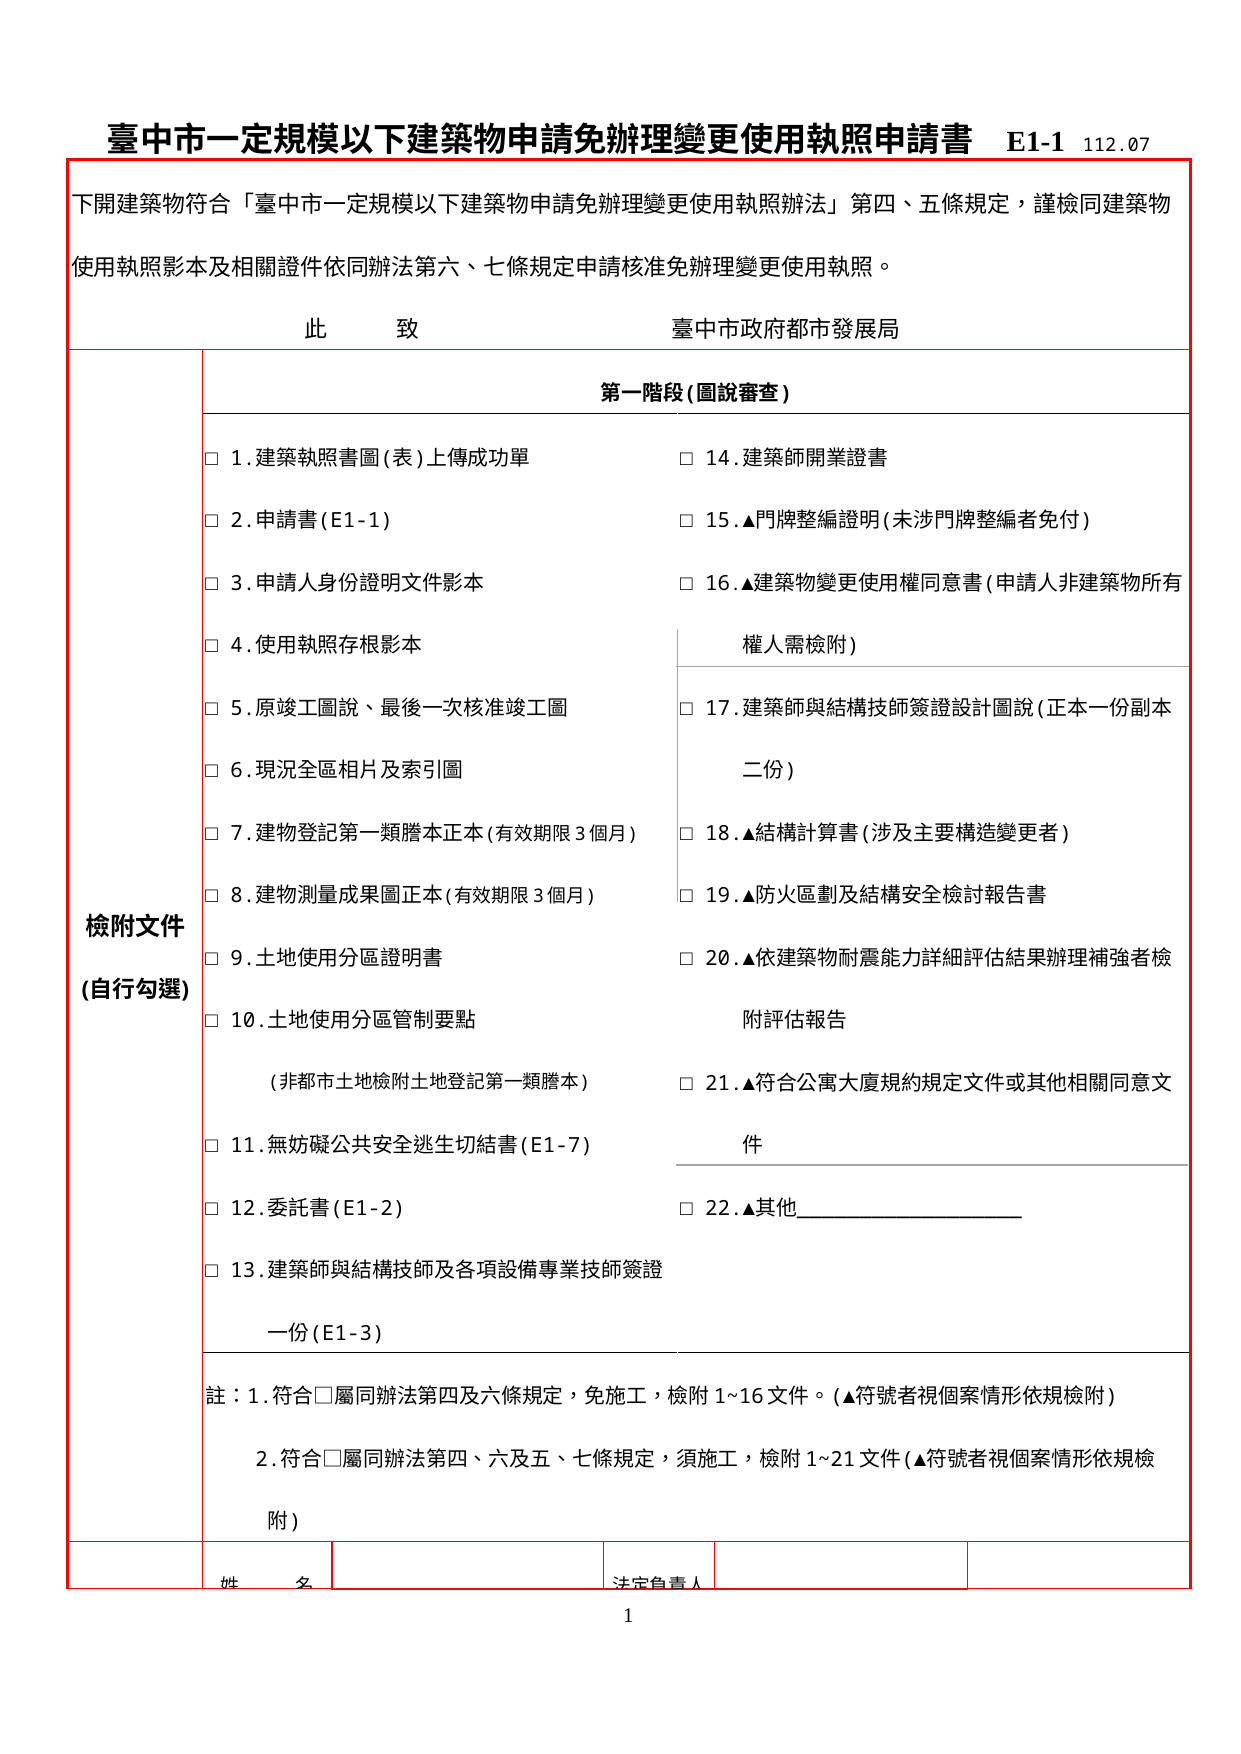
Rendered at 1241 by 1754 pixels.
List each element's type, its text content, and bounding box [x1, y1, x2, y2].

table_header 臺中市一定規模以下建築物申請免辦理變更使用執照申請書 E1-1 112.07 [68, 96, 1190, 158]
table_cell [333, 1542, 603, 1588]
table_cell □ 17.建築師與結構技師簽證設計圖說(正本一份副本二份) □ 18.▲結構計算書(涉及主要構造變更者) □ 19.▲防火區劃及結構安全檢討報告書 □ 20.▲依建築物耐震能力詳細評估結果辦理補強者檢附評估報告 □ 21.▲符合公寓大廈規約規定文件或其他相關同意文件 □ 22.▲其他__________________ [678, 667, 1189, 1352]
table_cell 檢附文件 (自行勾選) [69, 350, 202, 1541]
table_cell [69, 1542, 202, 1588]
table_cell 法定負責人姓 名 [604, 1542, 714, 1588]
table_cell (簽章) [968, 1542, 1189, 1588]
table_cell [715, 1542, 967, 1588]
table_cell □ 1.建築執照書圖(表)上傳成功單 □ 2.申請書(E1-1) □ 3.申請人身份證明文件影本 □ 4.使用執照存根影本 □ 5.原竣工圖說、最後一次核准竣工圖 □ 6.現況全區相片及索引圖 □ 7.建物登記第一類謄本正本(有效期限3個月) □ 8.建物測量成果圖正本(有效期限3個月) □ 9.土地使用分區證明書 □ 10.土地使用分區管制要點 (非都市土地檢附土地登記第一類謄本) □ 11.無妨礙公共安全逃生切結書(E1-7) □ 12.委託書(E1-2) □ 13.建築師與結構技師及各項設備專業技師簽證一份(E1-3) [203, 414, 677, 1352]
table_cell 姓 名 或法人名稱 [203, 1542, 331, 1588]
table_cell □ 14.建築師開業證書 □ 15.▲門牌整編證明(未涉門牌整編者免付) □ 16.▲建築物變更使用權同意書(申請人非建築物所有權人需檢附) [678, 414, 1189, 666]
table_cell 註：1.符合□屬同辦法第四及六條規定，免施工，檢附1~16文件。(▲符號者視個案情形依規檢附) 2.符合□屬同辦法第四、六及五、七條規定，須施工，檢附1~21文件(▲符號者視個案情形依規檢附) [203, 1353, 1189, 1541]
table_cell 第一階段(圖說審查) [203, 350, 1189, 413]
table_cell 下開建築物符合「臺中市一定規模以下建築物申請免辦理變更使用執照辦法」第四、五條規定，謹檢同建築物使用執照影本及相關證件依同辦法第六、七條規定申請核准免辦理變更使用執照。 此 致 臺中市政府都市發展局 [69, 161, 1189, 349]
